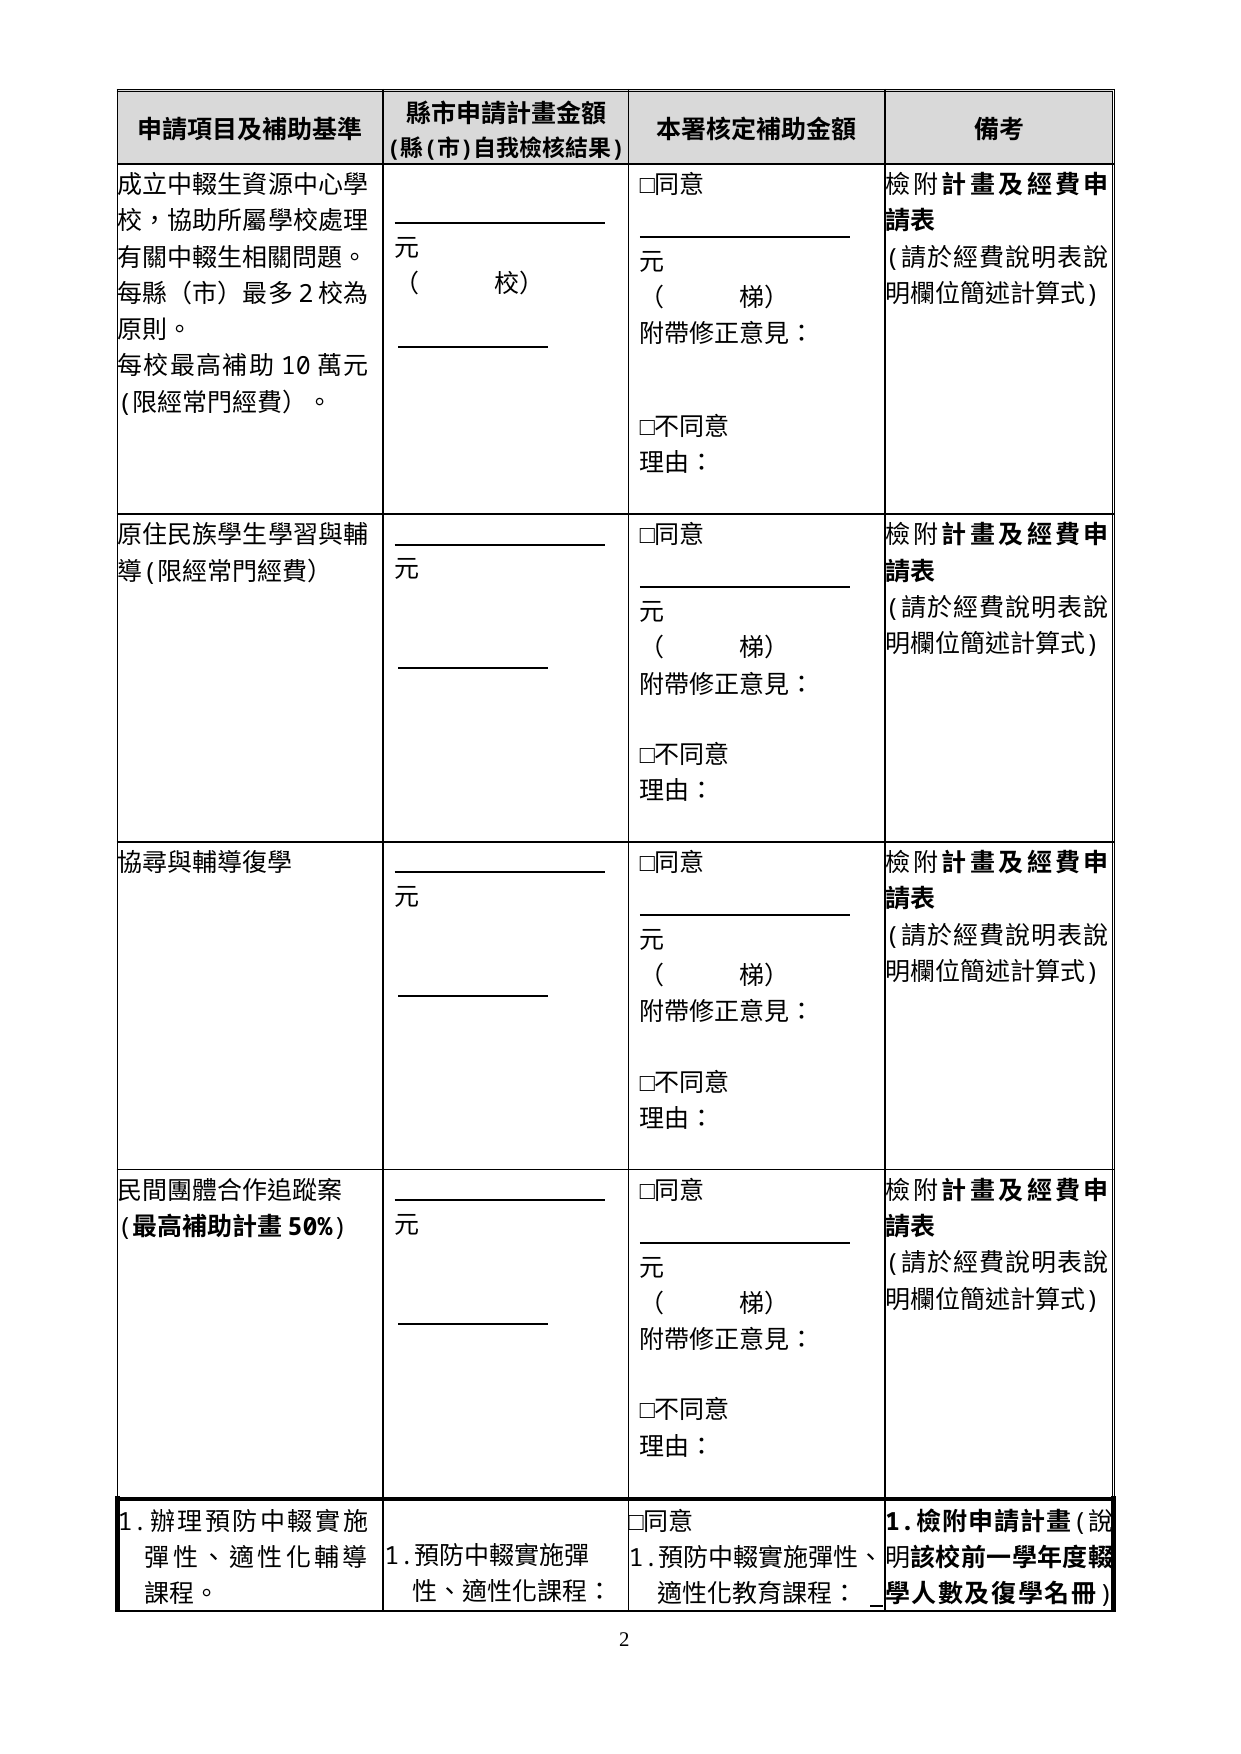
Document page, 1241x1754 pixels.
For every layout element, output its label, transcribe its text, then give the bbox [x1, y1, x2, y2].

table_cell [871, 843, 884, 1169]
table_header 縣市申請計畫金額 (縣(市)自我檢核結果) [384, 92, 628, 163]
table_cell 元 （ 梯） [629, 1213, 871, 1319]
table_cell 1.預防中輟實施彈性、適性化課程： [384, 1501, 628, 1610]
table_cell [384, 843, 628, 1169]
table_cell 附帶修正意見： □不同意 理由： [629, 664, 871, 841]
table_header □同意 [629, 1170, 871, 1213]
table_cell 成立中輟生資源中心學校，協助所屬學校處理有關中輟生相關問題。 每縣（市）最多2校為原則。 每校最高補助10萬元(限經常門經費）。 [118, 165, 382, 513]
table_cell □同意 1.預防中輟實施彈性、適性化教育課程： [629, 1501, 884, 1610]
table_cell [384, 515, 628, 841]
table_header 元 [384, 193, 626, 263]
table_cell （ 校） [384, 264, 626, 317]
table_header 申請項目及補助基準 [118, 92, 382, 163]
table_cell 附帶修正意見： □不同意 理由： [629, 314, 871, 513]
table_header 元 [384, 843, 626, 913]
table_cell 附帶修正意見： □不同意 理由： [629, 1320, 871, 1496]
table_cell 檢附計畫及經費申請表 (請於經費說明表說明欄位簡述計算式) [886, 515, 1112, 841]
table_cell 檢附計畫及經費申請表 (請於經費說明表說明欄位簡述計算式) [886, 843, 1112, 1169]
table_cell 1.檢附申請計畫(說明該校前一學年度輟學人數及復學名冊) 2.經費申請表 [886, 1501, 1111, 1610]
table_cell 原住民族學生學習與輔導(限經常門經費） [118, 515, 382, 841]
table_cell 元 （ 梯） [629, 885, 871, 992]
table_cell [384, 585, 626, 638]
table_cell 1.辦理預防中輟實施彈性、適性化輔導課程。 [120, 1501, 382, 1610]
table_cell 檢附計畫及經費申請表 (請於經費說明表說明欄位簡述計算式) [886, 1170, 1112, 1496]
table_header 元 [384, 1170, 626, 1241]
table_cell 元 （ 梯） [629, 558, 871, 664]
table_cell 協尋與輔導復學 [118, 843, 382, 1169]
table_cell [629, 515, 884, 841]
table_cell [384, 1170, 628, 1496]
table_cell [384, 913, 626, 966]
table_header 備考 [886, 92, 1112, 163]
table_header □同意 [629, 515, 871, 557]
table_cell 民間團體合作追蹤案 (最高補助計畫50%) [118, 1170, 382, 1496]
table_header □同意 [629, 165, 871, 207]
table_cell [871, 165, 884, 513]
table_cell 元 （ 梯） [629, 207, 871, 314]
table_cell [384, 1241, 626, 1294]
table_header 元 [384, 515, 626, 585]
table_header 本署核定補助金額 [629, 92, 884, 163]
table_cell 附帶修正意見： □不同意 理由： [629, 992, 871, 1169]
table_header □同意 [629, 843, 871, 885]
table_cell [384, 165, 628, 513]
table_cell [629, 1170, 884, 1496]
table_cell 檢附計畫及經費申請表 (請於經費說明表說明欄位簡述計算式) [886, 165, 1112, 513]
